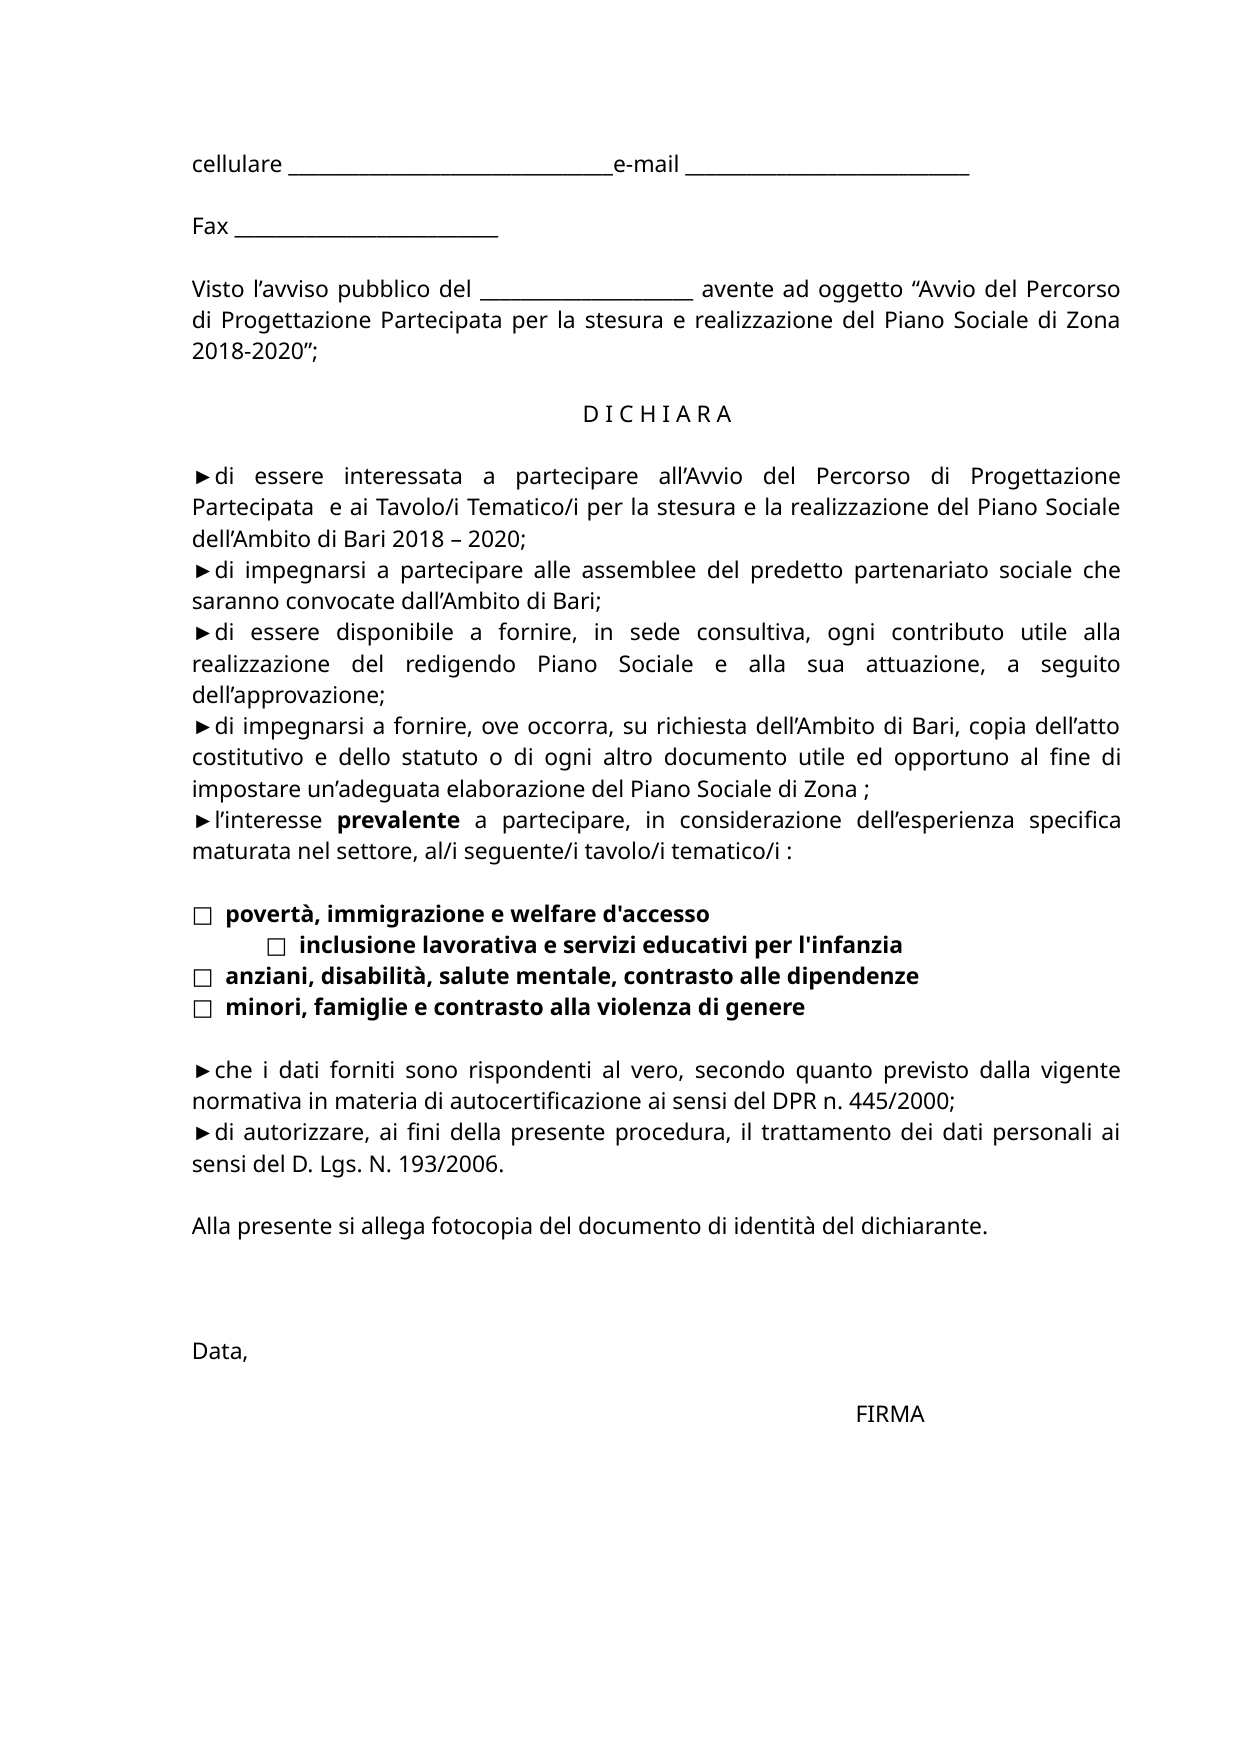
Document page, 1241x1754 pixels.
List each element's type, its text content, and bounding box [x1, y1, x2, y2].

text ►di essere disponibile a fornire, in sede consultiva, ogni contributo utile alla realizzazione del redigendo Piano Sociale e alla sua attuazione, a seguito dell’approvazione; [192, 616, 1122, 710]
text D I C H I A R A [192, 398, 1122, 429]
text cellulare ________________________________e-mail ____________________________ [192, 148, 1122, 179]
text □ povertà, immigrazione e welfare d'accesso □ inclusione lavorativa e servizi educativi per l'infanzia [192, 898, 1122, 960]
text ►di autorizzare, ai fini della presente procedura, il trattamento dei dati personali ai sensi del D. Lgs. N. 193/2006. [192, 1116, 1122, 1179]
text ►di impegnarsi a fornire, ove occorra, su richiesta dell’Ambito di Bari, copia dell’atto costitutivo e dello statuto o di ogni altro documento utile ed opportuno al fine di impostare un’adeguata elaborazione del Piano Sociale di Zona ; [192, 710, 1122, 804]
text Fax __________________________ [192, 210, 1122, 241]
text ►di essere interessata a partecipare all’Avvio del Percorso di Progettazione Partecipata e ai Tavolo/i Tematico/i per la stesura e la realizzazione del Piano Sociale dell’Ambito di Bari 2018 – 2020; [192, 460, 1122, 554]
text FIRMA [192, 1398, 1122, 1429]
text Data, [192, 1335, 1122, 1366]
text ►l’interesse prevalente a partecipare, in considerazione dell’esperienza specifica maturata nel settore, al/i seguente/i tavolo/i tematico/i : [192, 804, 1122, 866]
text Alla presente si allega fotocopia del documento di identità del dichiarante. [192, 1210, 1122, 1241]
text Visto l’avviso pubblico del _____________________ avente ad oggetto “Avvio del Percorso di Progettazione Partecipata per la stesura e realizzazione del Piano Sociale di Zona 2018-2020”; [192, 273, 1122, 366]
text ►di impegnarsi a partecipare alle assemblee del predetto partenariato sociale che saranno convocate dall’Ambito di Bari; [192, 554, 1122, 616]
text □ anziani, disabilità, salute mentale, contrasto alle dipendenze [192, 960, 1122, 991]
text □ minori, famiglie e contrasto alla violenza di genere [192, 991, 1122, 1023]
text ►che i dati forniti sono rispondenti al vero, secondo quanto previsto dalla vigente normativa in materia di autocertificazione ai sensi del DPR n. 445/2000; [192, 1054, 1122, 1116]
